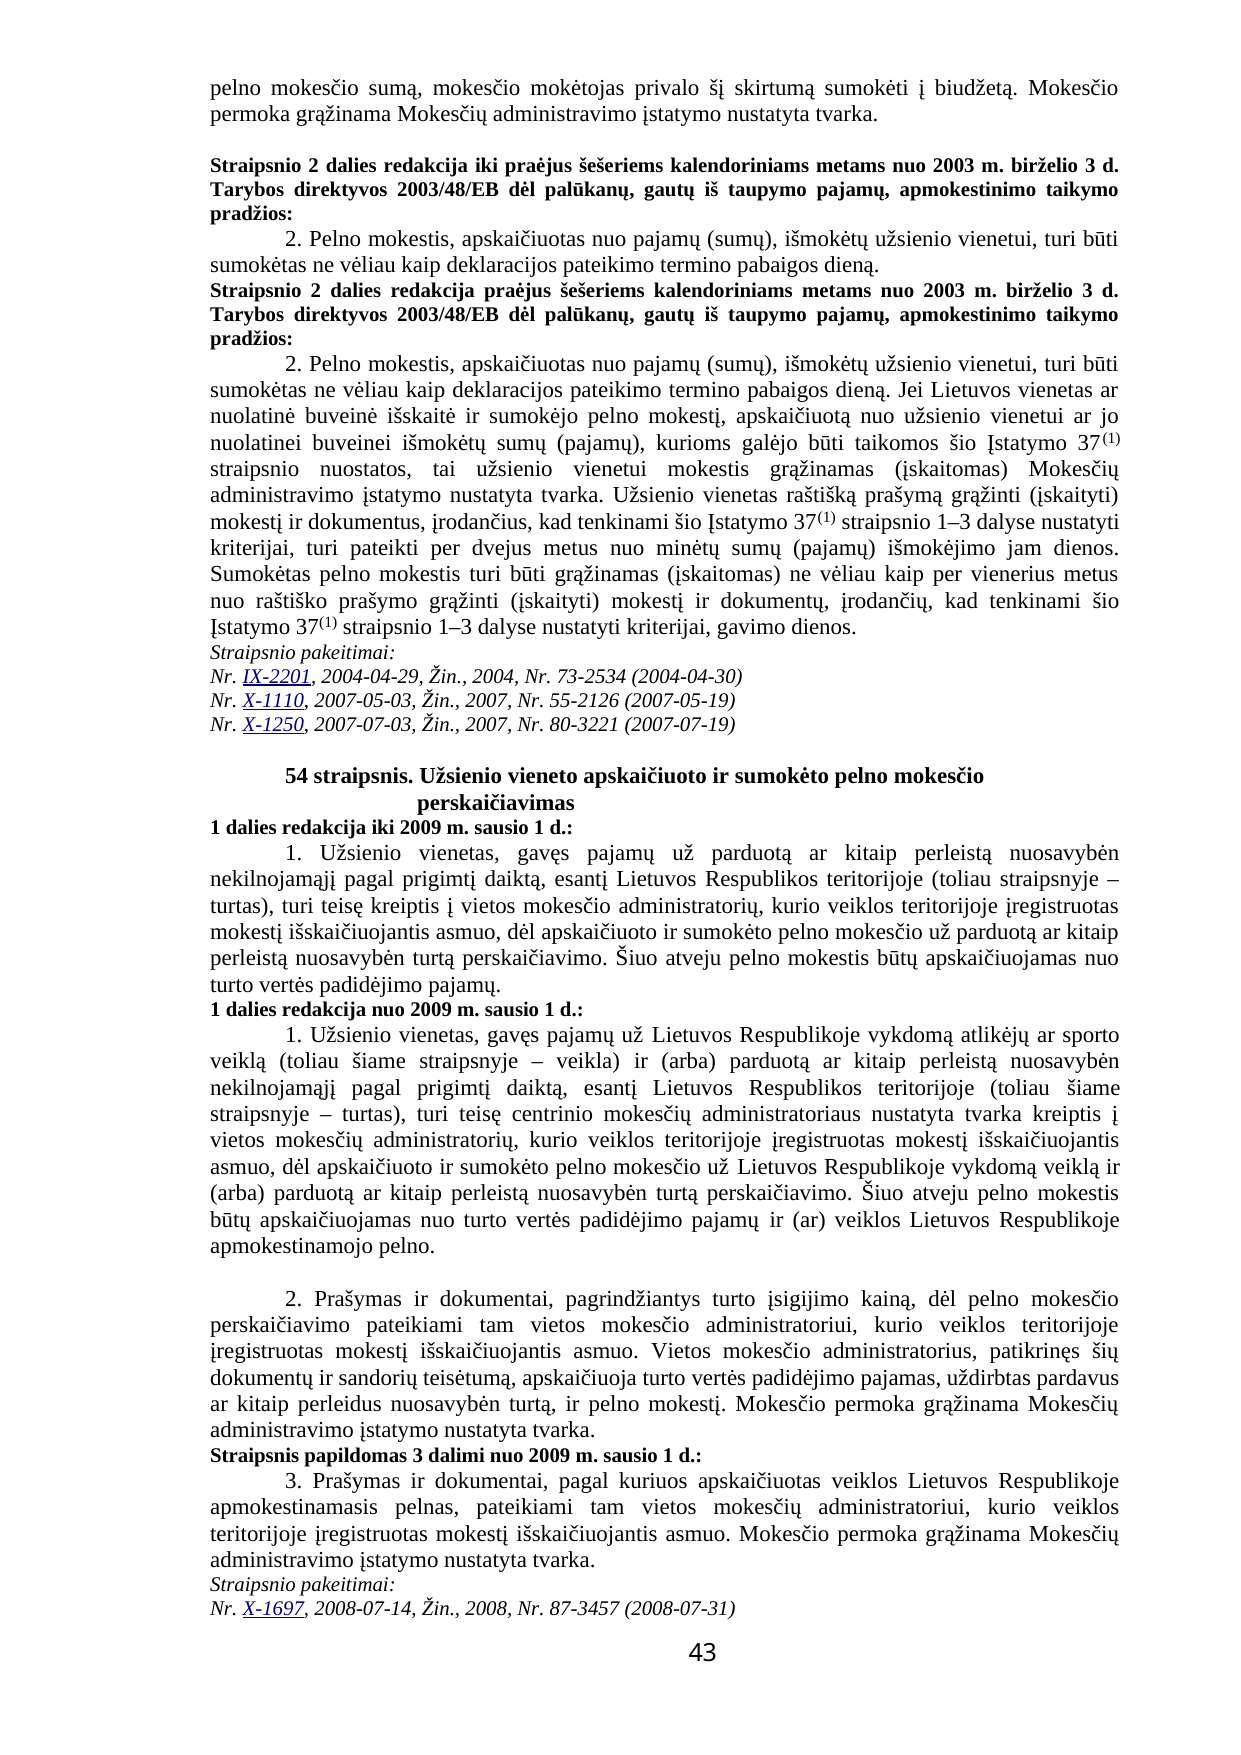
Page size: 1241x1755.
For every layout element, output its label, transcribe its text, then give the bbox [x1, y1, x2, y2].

text Straipsnio 2 dalies redakcija iki praėjus šešeriems kalendoriniams metams nuo 2003 m. birželio 3 d. Tarybos direktyvos 2003/48/EB dėl palūkanų, gautų iš taupymo pajamų, apmokestinimo taikymo pradžios: [210, 153, 1120, 225]
text Straipsnio pakeitimai: [210, 639, 1120, 664]
text 1 dalies redakcija nuo 2009 m. sausio 1 d.: [210, 997, 1120, 1021]
text pelno mokesčio sumą, mokesčio mokėtojas privalo šį skirtumą sumokėti į biudžetą. Mokesčio permoka grąžinama Mokesčių administravimo įstatymo nustatyta tvarka. [210, 73, 1120, 126]
text 2. Prašymas ir dokumentai, pagrindžiantys turto įsigijimo kainą, dėl pelno mokesčio perskaičiavimo pateikiami tam vietos mokesčio administratoriui, kurio veiklos teritorijoje įregistruotas mokestį išskaičiuojantis asmuo. Vietos mokesčio administratorius, patikrinęs šių dokumentų ir sandorių teisėtumą, apskaičiuoja turto vertės padidėjimo pajamas, uždirbtas pardavus ar kitaip perleidus nuosavybėn turtą, ir pelno mokestį. Mokesčio permoka grąžinama Mokesčių administravimo įstatymo nustatyta tvarka. [210, 1285, 1120, 1443]
text 2. Pelno mokestis, apskaičiuotas nuo pajamų (sumų), išmokėtų užsienio vienetui, turi būti sumokėtas ne vėliau kaip deklaracijos pateikimo termino pabaigos dieną. [210, 225, 1120, 277]
text 3. Prašymas ir dokumentai, pagal kuriuos apskaičiuotas veiklos Lietuvos Respublikoje apmokestinamasis pelnas, pateikiami tam vietos mokesčių administratoriui, kurio veiklos teritorijoje įregistruotas mokestį išskaičiuojantis asmuo. Mokesčio permoka grąžinama Mokesčių administravimo įstatymo nustatyta tvarka. [210, 1467, 1120, 1572]
text Nr. X-1250, 2007-07-03, Žin., 2007, Nr. 80-3221 (2007-07-19) [210, 712, 1120, 736]
text Straipsnio pakeitimai: [210, 1572, 1120, 1596]
text 1. Užsienio vienetas, gavęs pajamų už Lietuvos Respublikoje vykdomą atlikėjų ar sporto veiklą (toliau šiame straipsnyje – veikla) ir (arba) parduotą ar kitaip perleistą nuosavybėn nekilnojamąjį pagal prigimtį daiktą, esantį Lietuvos Respublikos teritorijoje (toliau šiame straipsnyje – turtas), turi teisę centrinio mokesčių administratoriaus nustatyta tvarka kreiptis į vietos mokesčių administratorių, kurio veiklos teritorijoje įregistruotas mokestį išskaičiuojantis asmuo, dėl apskaičiuoto ir sumokėto pelno mokesčio už Lietuvos Respublikoje vykdomą veiklą ir (arba) parduotą ar kitaip perleistą nuosavybėn turtą perskaičiavimo. Šiuo atveju pelno mokestis būtų apskaičiuojamas nuo turto vertės padidėjimo pajamų ir (ar) veiklos Lietuvos Respublikoje apmokestinamojo pelno. [210, 1021, 1120, 1258]
text Nr. X-1697, 2008-07-14, Žin., 2008, Nr. 87-3457 (2008-07-31) [210, 1596, 1120, 1620]
text Nr. X-1110, 2007-05-03, Žin., 2007, Nr. 55-2126 (2007-05-19) [210, 688, 1120, 712]
text Straipsnio 2 dalies redakcija praėjus šešeriems kalendoriniams metams nuo 2003 m. birželio 3 d. Tarybos direktyvos 2003/48/EB dėl palūkanų, gautų iš taupymo pajamų, apmokestinimo taikymo pradžios: [210, 277, 1120, 350]
text Nr. IX-2201, 2004-04-29, Žin., 2004, Nr. 73-2534 (2004-04-30) [210, 664, 1120, 688]
text 1 dalies redakcija iki 2009 m. sausio 1 d.: [210, 815, 1120, 839]
text perskaičiavimas [417, 788, 1120, 815]
text 2. Pelno mokestis, apskaičiuotas nuo pajamų (sumų), išmokėtų užsienio vienetui, turi būti sumokėtas ne vėliau kaip deklaracijos pateikimo termino pabaigos dieną. Jei Lietuvos vienetas ar nuolatinė buveinė išskaitė ir sumokėjo pelno mokestį, apskaičiuotą nuo užsienio vienetui ar jo nuolatinei buveinei išmokėtų sumų (pajamų), kurioms galėjo būti taikomos šio Įstatymo 37(1) straipsnio nuostatos, tai užsienio vienetui mokestis grąžinamas (įskaitomas) Mokesčių administravimo įstatymo nustatyta tvarka. Užsienio vienetas raštišką prašymą grąžinti (įskaityti) mokestį ir dokumentus, įrodančius, kad tenkinami šio Įstatymo 37(1) straipsnio 1–3 dalyse nustatyti kriterijai, turi pateikti per dvejus metus nuo minėtų sumų (pajamų) išmokėjimo jam dienos. Sumokėtas pelno mokestis turi būti grąžinamas (įskaitomas) ne vėliau kaip per vienerius metus nuo raštiško prašymo grąžinti (įskaityti) mokestį ir dokumentų, įrodančių, kad tenkinami šio Įstatymo 37(1) straipsnio 1–3 dalyse nustatyti kriterijai, gavimo dienos. [210, 350, 1120, 639]
text 54 straipsnis. Užsienio vieneto apskaičiuoto ir sumokėto pelno mokesčio [285, 762, 1120, 788]
text Straipsnis papildomas 3 dalimi nuo 2009 m. sausio 1 d.: [210, 1443, 1120, 1467]
text 1. Užsienio vienetas, gavęs pajamų už parduotą ar kitaip perleistą nuosavybėn nekilnojamąjį pagal prigimtį daiktą, esantį Lietuvos Respublikos teritorijoje (toliau straipsnyje – turtas), turi teisę kreiptis į vietos mokesčio administratorių, kurio veiklos teritorijoje įregistruotas mokestį išskaičiuojantis asmuo, dėl apskaičiuoto ir sumokėto pelno mokesčio už parduotą ar kitaip perleistą nuosavybėn turtą perskaičiavimo. Šiuo atveju pelno mokestis būtų apskaičiuojamas nuo turto vertės padidėjimo pajamų. [210, 839, 1120, 997]
